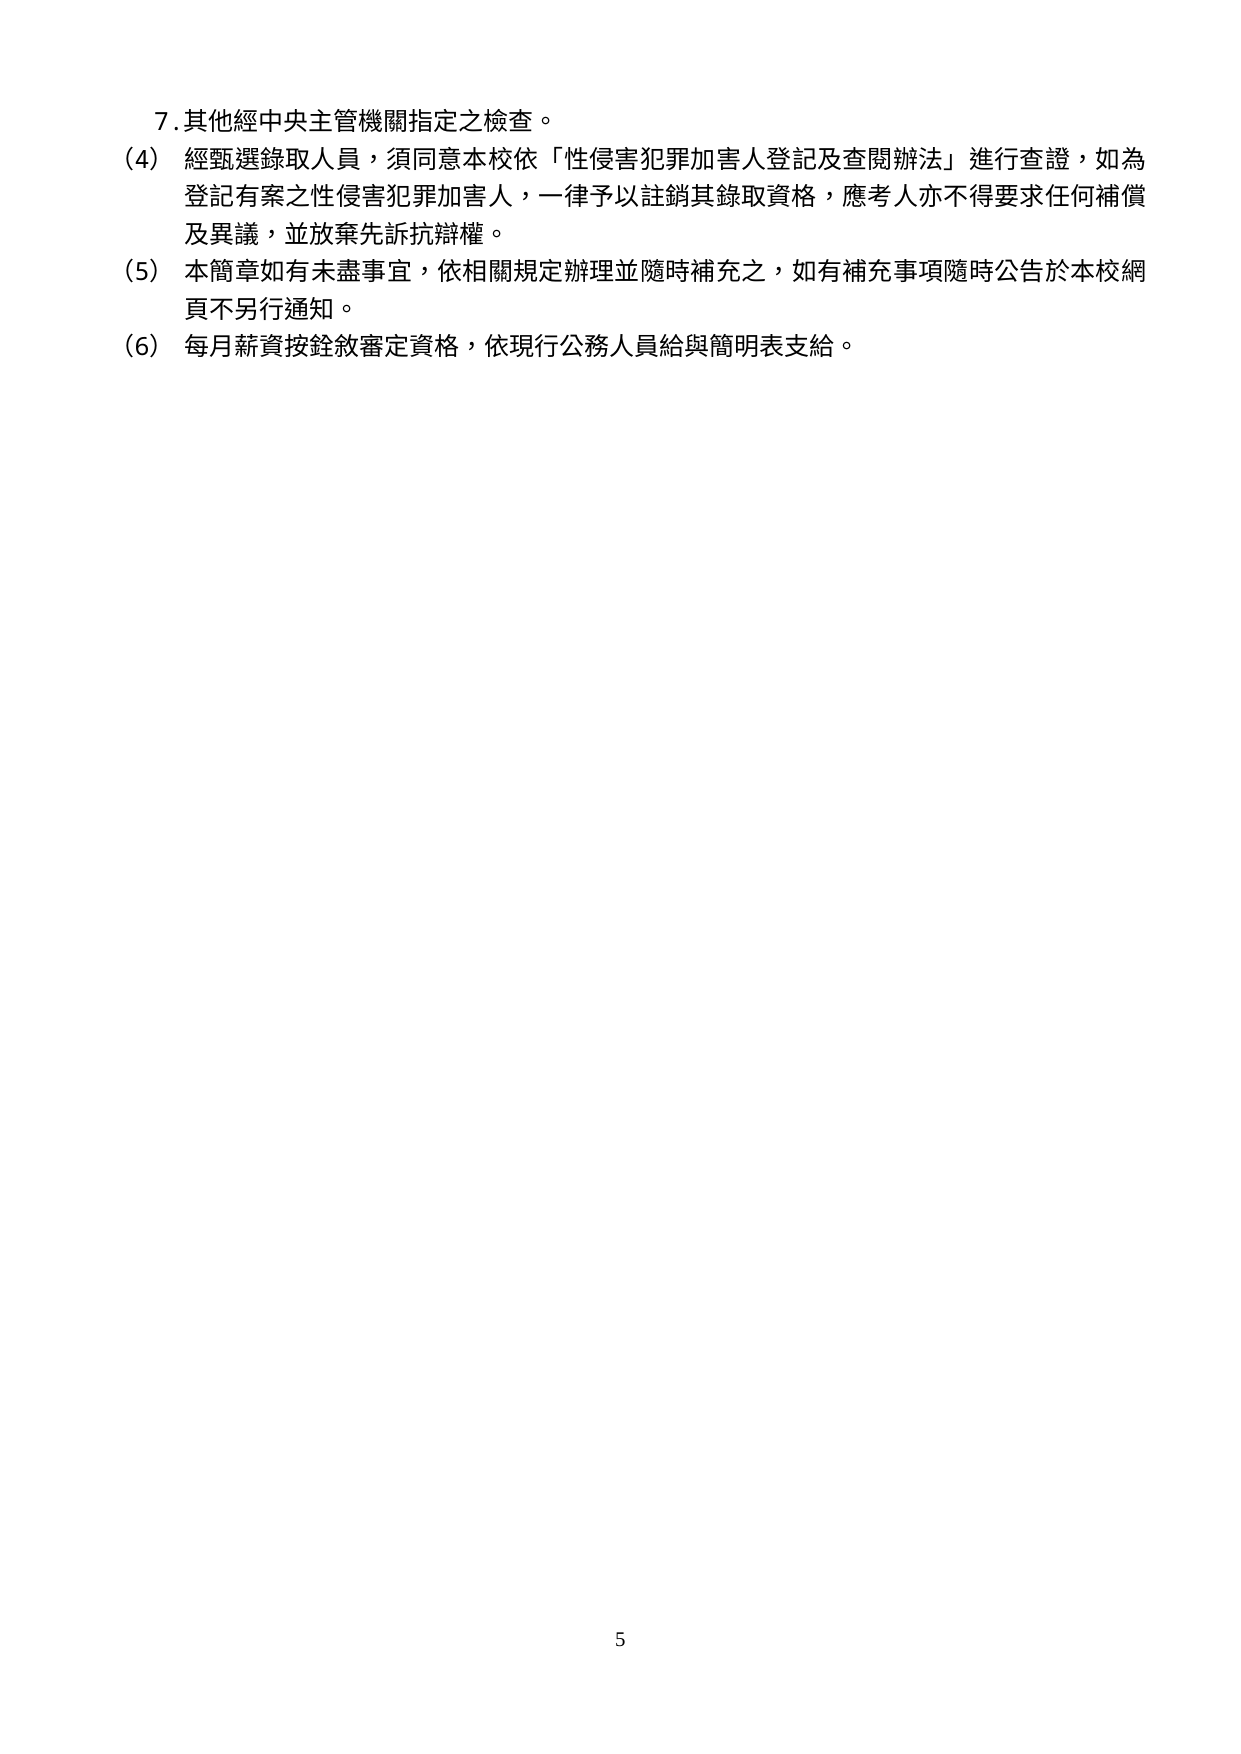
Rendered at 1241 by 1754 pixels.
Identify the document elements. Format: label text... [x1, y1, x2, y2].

list 經甄選錄取人員，須同意本校依「性侵害犯罪加害人登記及查閱辦法」進行查證，如為登記有案之性侵害犯罪加害人，一律予以註銷其錄取資格，應考人亦不得要求任何補償及異議，並放棄先訴抗辯權。 [109, 138, 1146, 251]
list 每月薪資按銓敘審定資格，依現行公務人員給與簡明表支給。 [109, 326, 1146, 363]
text 7.其他經中央主管機關指定之檢查。 [153, 101, 1146, 138]
list 本簡章如有未盡事宜，依相關規定辦理並隨時補充之，如有補充事項隨時公告於本校網頁不另行通知。 [109, 251, 1146, 326]
